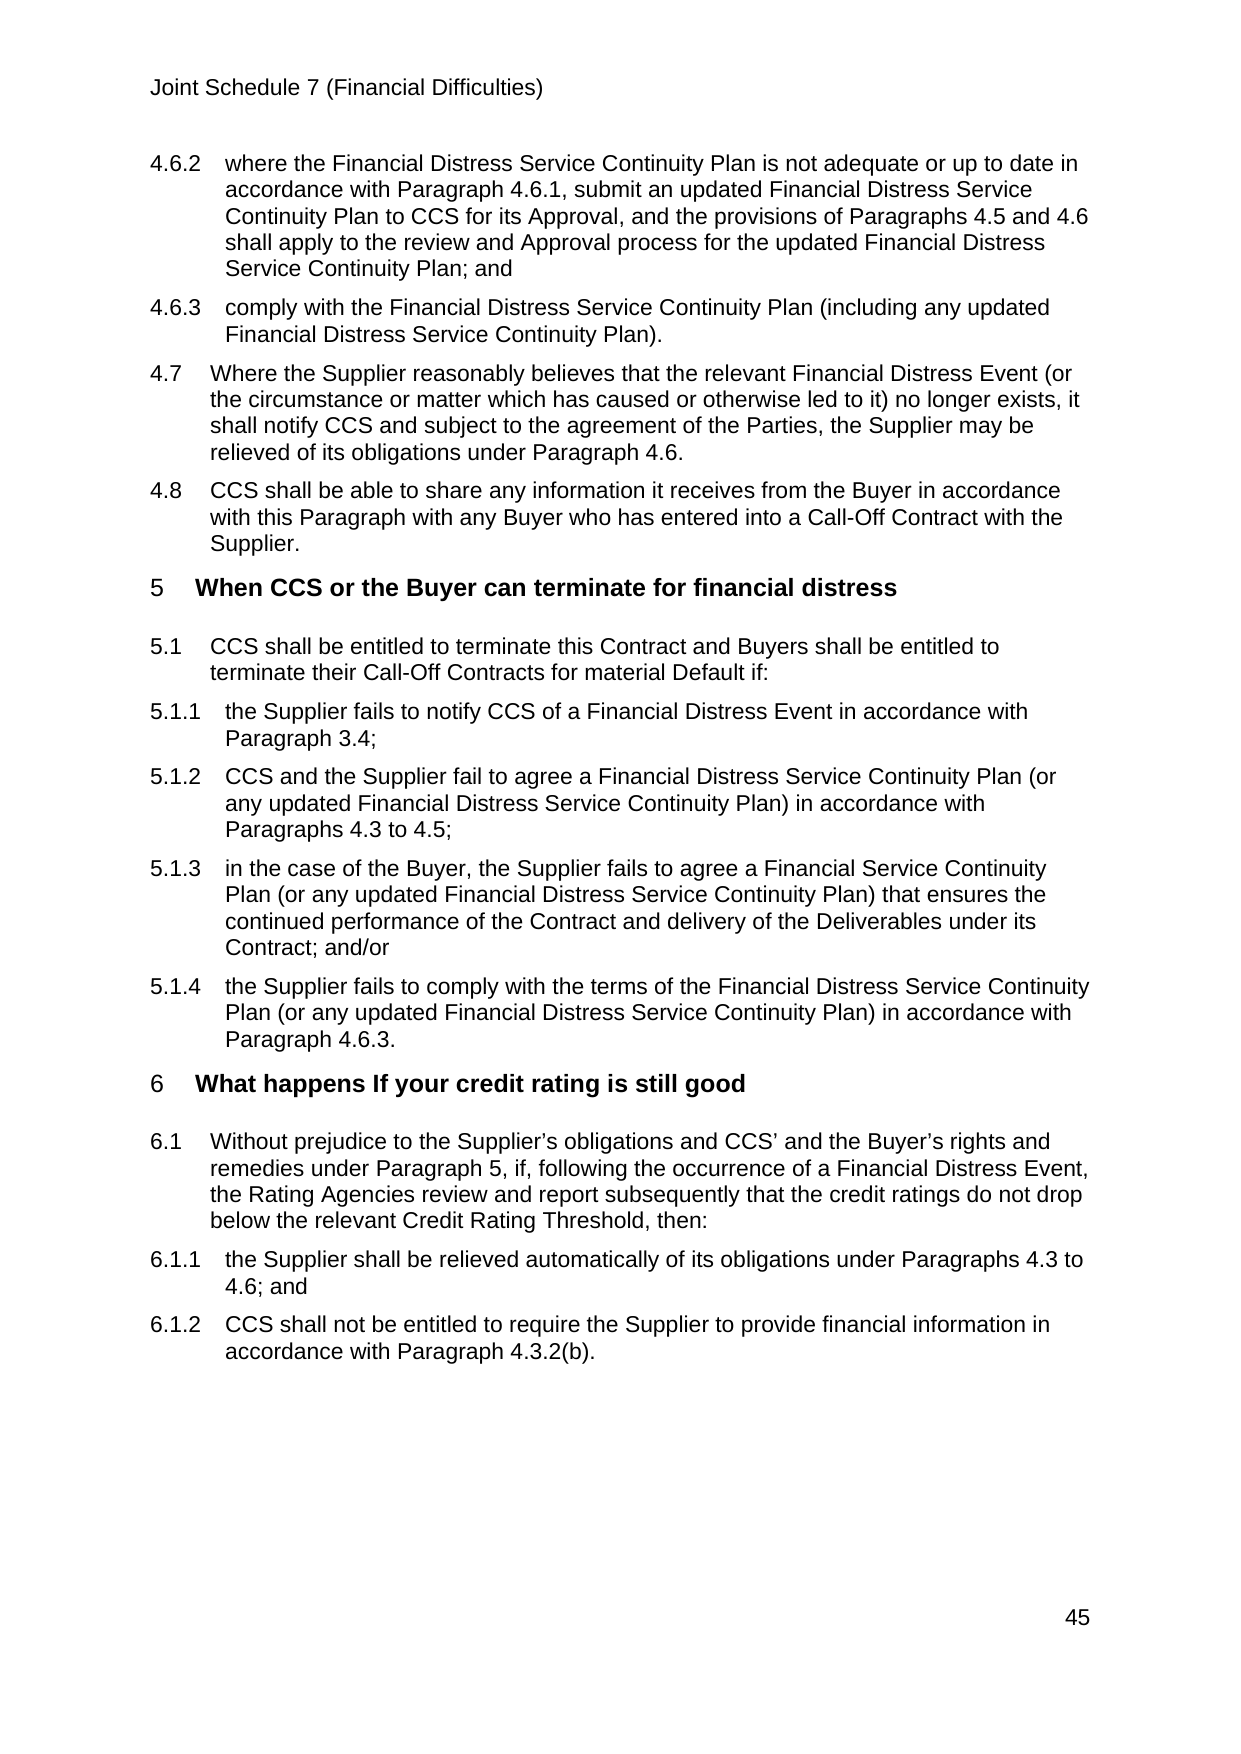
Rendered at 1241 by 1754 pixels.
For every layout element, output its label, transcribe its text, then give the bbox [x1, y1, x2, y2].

list Where the Supplier reasonably believes that the relevant Financial Distress Event (or the circumstance or matter which has caused or otherwise led to it) no longer exists, it shall notify CCS and subject to the agreement of the Parties, the Supplier may be relieved of its obligations under Paragraph 4.6. [150, 359, 1090, 465]
list CCS and the Supplier fail to agree a Financial Distress Service Continuity Plan (or any updated Financial Distress Service Continuity Plan) in accordance with Paragraphs 4.3 to 4.5; [150, 763, 1090, 842]
list CCS shall be able to share any information it receives from the Buyer in accordance with this Paragraph with any Buyer who has entered into a Call-Off Contract with the Supplier. [150, 477, 1090, 556]
list the Supplier fails to notify CCS of a Financial Distress Event in accordance with Paragraph 3.4; [150, 698, 1090, 751]
subtitle When CCS or the Buyer can terminate for financial distress [150, 573, 1090, 602]
list CCS shall not be entitled to require the Supplier to provide financial information in accordance with Paragraph 4.3.2(b). [150, 1311, 1090, 1364]
list the Supplier fails to comply with the terms of the Financial Distress Service Continuity Plan (or any updated Financial Distress Service Continuity Plan) in accordance with Paragraph 4.6.3. [150, 973, 1090, 1052]
subtitle What happens If your credit rating is still good [150, 1068, 1090, 1097]
list in the case of the Buyer, the Supplier fails to agree a Financial Service Continuity Plan (or any updated Financial Distress Service Continuity Plan) that ensures the continued performance of the Contract and delivery of the Deliverables under its Contract; and/or [150, 855, 1090, 960]
list CCS shall be entitled to terminate this Contract and Buyers shall be entitled to terminate their Call-Off Contracts for material Default if: [150, 633, 1090, 686]
list Without prejudice to the Supplier’s obligations and CCS’ and the Buyer’s rights and remedies under Paragraph 5, if, following the occurrence of a Financial Distress Event, the Rating Agencies review and report subsequently that the credit ratings do not drop below the relevant Credit Rating Threshold, then: [150, 1128, 1090, 1234]
list comply with the Financial Distress Service Continuity Plan (including any updated Financial Distress Service Continuity Plan). [150, 294, 1090, 347]
list where the Financial Distress Service Continuity Plan is not adequate or up to date in accordance with Paragraph 4.6.1, submit an updated Financial Distress Service Continuity Plan to CCS for its Approval, and the provisions of Paragraphs 4.5 and 4.6 shall apply to the review and Approval process for the updated Financial Distress Service Continuity Plan; and [150, 150, 1090, 282]
list the Supplier shall be relieved automatically of its obligations under Paragraphs 4.3 to 4.6; and [150, 1246, 1090, 1299]
